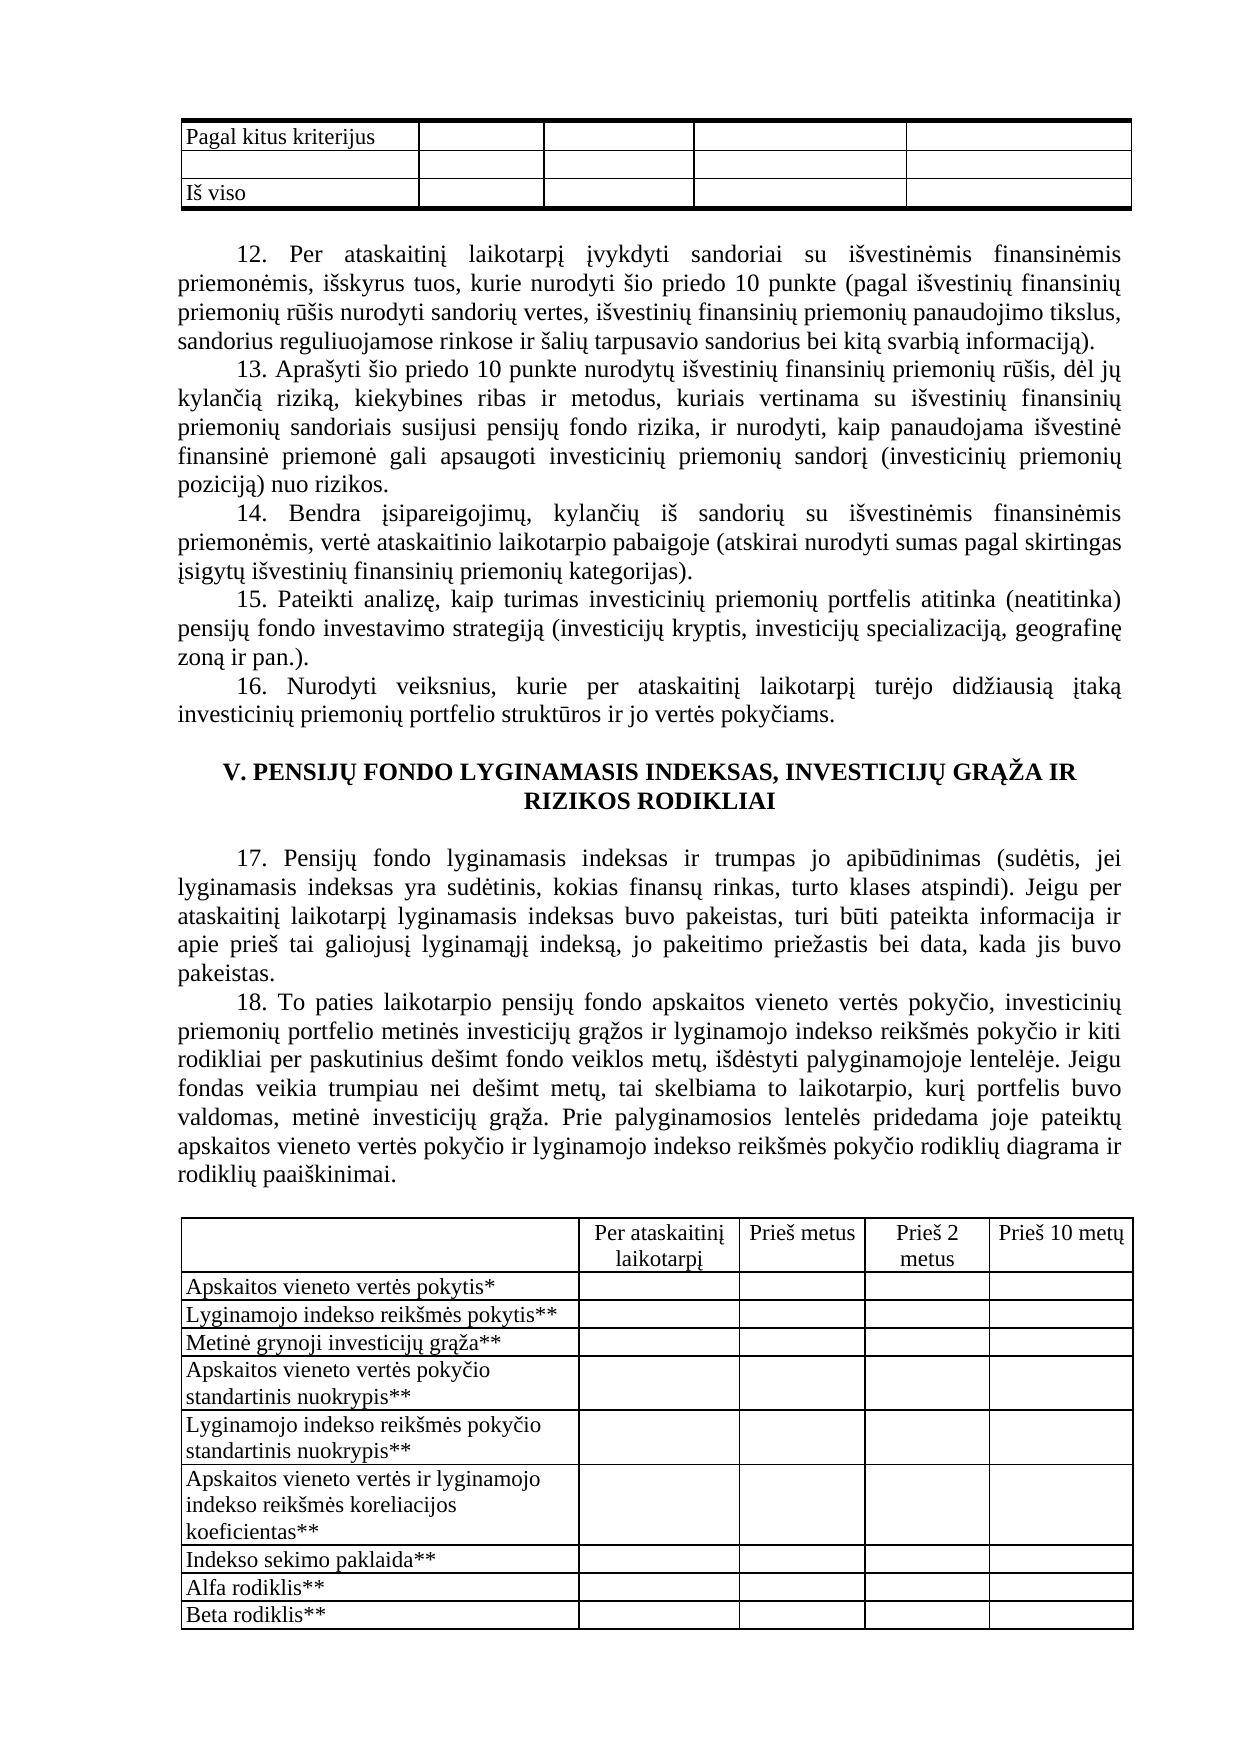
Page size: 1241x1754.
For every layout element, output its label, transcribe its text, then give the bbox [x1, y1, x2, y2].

table_cell [990, 1574, 994, 1600]
table_cell [740, 1357, 864, 1409]
table_cell [902, 179, 906, 206]
table_cell [866, 1411, 989, 1463]
table_cell [907, 123, 911, 150]
table_cell [990, 1546, 994, 1572]
table_cell [735, 1273, 739, 1299]
table_cell [866, 1357, 989, 1409]
table_cell [990, 1357, 1132, 1409]
table_cell [1127, 151, 1131, 178]
table_cell [740, 1411, 864, 1463]
table_header [182, 1219, 578, 1271]
table_cell [740, 1574, 744, 1600]
table_cell [182, 151, 186, 178]
table_cell [990, 1465, 1132, 1544]
table_cell [907, 179, 911, 206]
table_cell [740, 1546, 744, 1572]
table_header Prieš 10 metų [990, 1219, 1132, 1271]
table_cell [907, 151, 911, 178]
table_cell [735, 1301, 739, 1327]
table_cell [990, 1602, 994, 1628]
table_cell [985, 1602, 989, 1628]
table_cell [740, 1602, 744, 1628]
table_cell [1127, 179, 1131, 206]
table_cell [866, 1465, 989, 1544]
text V. PENSIJŲ FONDO LYGINAMASIS INDEKSAS, INVESTICIJŲ GRĄŽA IR RIZIKOS RODIKLIAI [177, 757, 1122, 814]
text 15. Pateikti analizę, kaip turimas investicinių priemonių portfelis atitinka (neatitinka) pensijų fondo investavimo strategiją (investicijų kryptis, investicijų specializaciją, geografinę zoną ir pan.). [177, 584, 1122, 671]
table_cell [902, 151, 906, 178]
text 18. To paties laikotarpio pensijų fondo apskaitos vieneto vertės pokyčio, investicinių priemonių portfelio metinės investicijų grąžos ir lyginamojo indekso reikšmės pokyčio ir kiti rodikliai per paskutinius dešimt fondo veiklos metų, išdėstyti palyginamojoje lentelėje. Jeigu fondas veikia trumpiau nei dešimt metų, tai skelbiama to laikotarpio, kurį portfelis buvo valdomas, metinė investicijų grąža. Prie palyginamosios lentelės pridedama joje pateiktų apskaitos vieneto vertės pokyčio ir lyginamojo indekso reikšmės pokyčio rodiklių diagrama ir rodiklių paaiškinimai. [177, 987, 1122, 1188]
table_cell [580, 1357, 739, 1409]
table_cell [735, 1546, 739, 1572]
text 12. Per ataskaitinį laikotarpį įvykdyti sandoriai su išvestinėmis finansinėmis priemonėmis, išskyrus tuos, kurie nurodyti šio priedo 10 punkte (pagal išvestinių finansinių priemonių rūšis nurodyti sandorių vertes, išvestinių finansinių priemonių panaudojimo tikslus, sandorius reguliuojamose rinkose ir šalių tarpusavio sandorius bei kitą svarbią informaciją). [177, 239, 1122, 354]
table_cell [985, 1273, 989, 1299]
table_cell [990, 1273, 994, 1299]
table_cell [740, 1329, 744, 1355]
table_cell [990, 1411, 1132, 1463]
table_cell [735, 1602, 739, 1628]
table_cell [735, 1574, 739, 1600]
table_cell [990, 1329, 994, 1355]
text 14. Bendra įsipareigojimų, kylančių iš sandorių su išvestinėmis finansinėmis priemonėmis, vertė ataskaitinio laikotarpio pabaigoje (atskirai nurodyti sumas pagal skirtingas įsigytų išvestinių finansinių priemonių kategorijas). [177, 498, 1122, 584]
table_cell [740, 1301, 744, 1327]
text 13. Aprašyti šio priedo 10 punkte nurodytų išvestinių finansinių priemonių rūšis, dėl jų kylančią riziką, kiekybines ribas ir metodus, kuriais vertinama su išvestinių finansinių priemonių sandoriais susijusi pensijų fondo rizika, ir nurodyti, kaip panaudojama išvestinė finansinė priemonė gali apsaugoti investicinių priemonių sandorį (investicinių priemonių poziciją) nuo rizikos. [177, 354, 1122, 498]
table_cell [740, 1273, 744, 1299]
table_cell [580, 1465, 739, 1544]
text 16. Nurodyti veiksnius, kurie per ataskaitinį laikotarpį turėjo didžiausią įtaką investicinių priemonių portfelio struktūros ir jo vertės pokyčiams. [177, 671, 1122, 728]
table_cell [740, 1465, 864, 1544]
table_cell [902, 123, 906, 150]
table_cell [990, 1301, 994, 1327]
table_cell [985, 1329, 989, 1355]
table_cell [1127, 123, 1131, 150]
table_cell [735, 1329, 739, 1355]
table_cell [985, 1301, 989, 1327]
table_cell [985, 1574, 989, 1600]
table_cell [580, 1411, 739, 1463]
table_header Prieš metus [740, 1219, 864, 1271]
table_cell [985, 1546, 989, 1572]
text 17. Pensijų fondo lyginamasis indeksas ir trumpas jo apibūdinimas (sudėtis, jei lyginamasis indeksas yra sudėtinis, kokias finansų rinkas, turto klases atspindi). Jeigu per ataskaitinį laikotarpį lyginamasis indeksas buvo pakeistas, turi būti pateikta informacija ir apie prieš tai galiojusį lyginamąjį indeksą, jo pakeitimo priežastis bei data, kada jis buvo pakeistas. [177, 843, 1122, 987]
